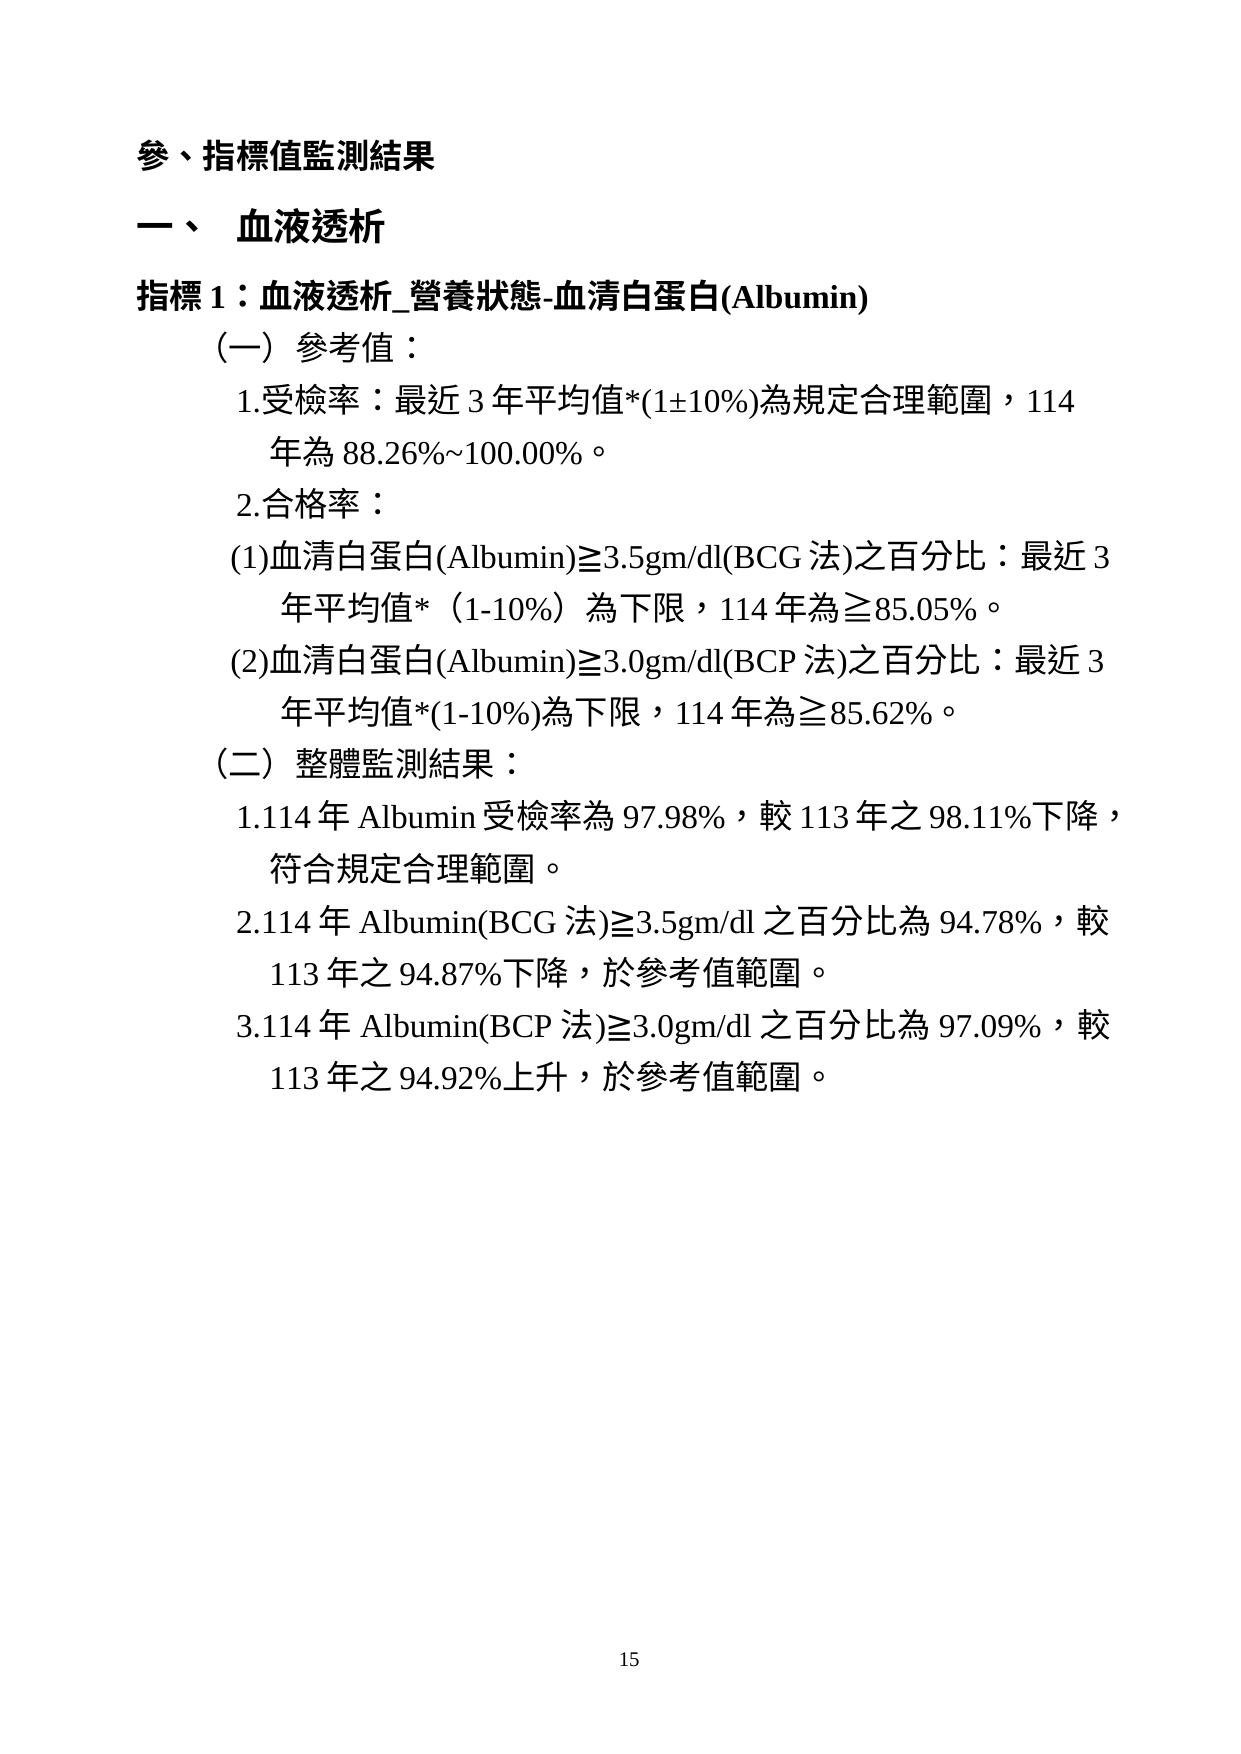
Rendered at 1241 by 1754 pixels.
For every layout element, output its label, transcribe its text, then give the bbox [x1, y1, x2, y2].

subtitle 指標1：血液透析_營養狀態-血清白蛋白(Albumin) [136, 270, 1122, 318]
subtitle 血液透析 [136, 197, 1122, 252]
text 2.合格率： [236, 475, 1111, 527]
list 整體監測結果： [195, 735, 1122, 787]
text 1.受檢率：最近3年平均值*(1±10%)為規定合理範圍，114年為88.26%~100.00%。 [236, 371, 1111, 475]
list 參考值： [195, 318, 1122, 371]
subtitle 指標值監測結果 [136, 131, 1122, 178]
text 1.114年Albumin受檢率為97.98%，較113年之98.11%下降，符合規定合理範圍。 [236, 787, 1111, 891]
text (2)血清白蛋白(Albumin)≧3.0gm/dl(BCP法)之百分比：最近3年平均值*(1-10%)為下限，114年為≧85.62%。 [230, 631, 1111, 735]
text 2.114年Albumin(BCG法)≧3.5gm/dl之百分比為94.78%，較113年之94.87%下降，於參考值範圍。 [236, 891, 1111, 996]
text 3.114年Albumin(BCP法)≧3.0gm/dl之百分比為97.09%，較113年之94.92%上升，於參考值範圍。 [236, 996, 1111, 1100]
text (1)血清白蛋白(Albumin)≧3.5gm/dl(BCG法)之百分比：最近3年平均值*（1-10%）為下限，114年為≧85.05%。 [230, 527, 1111, 631]
